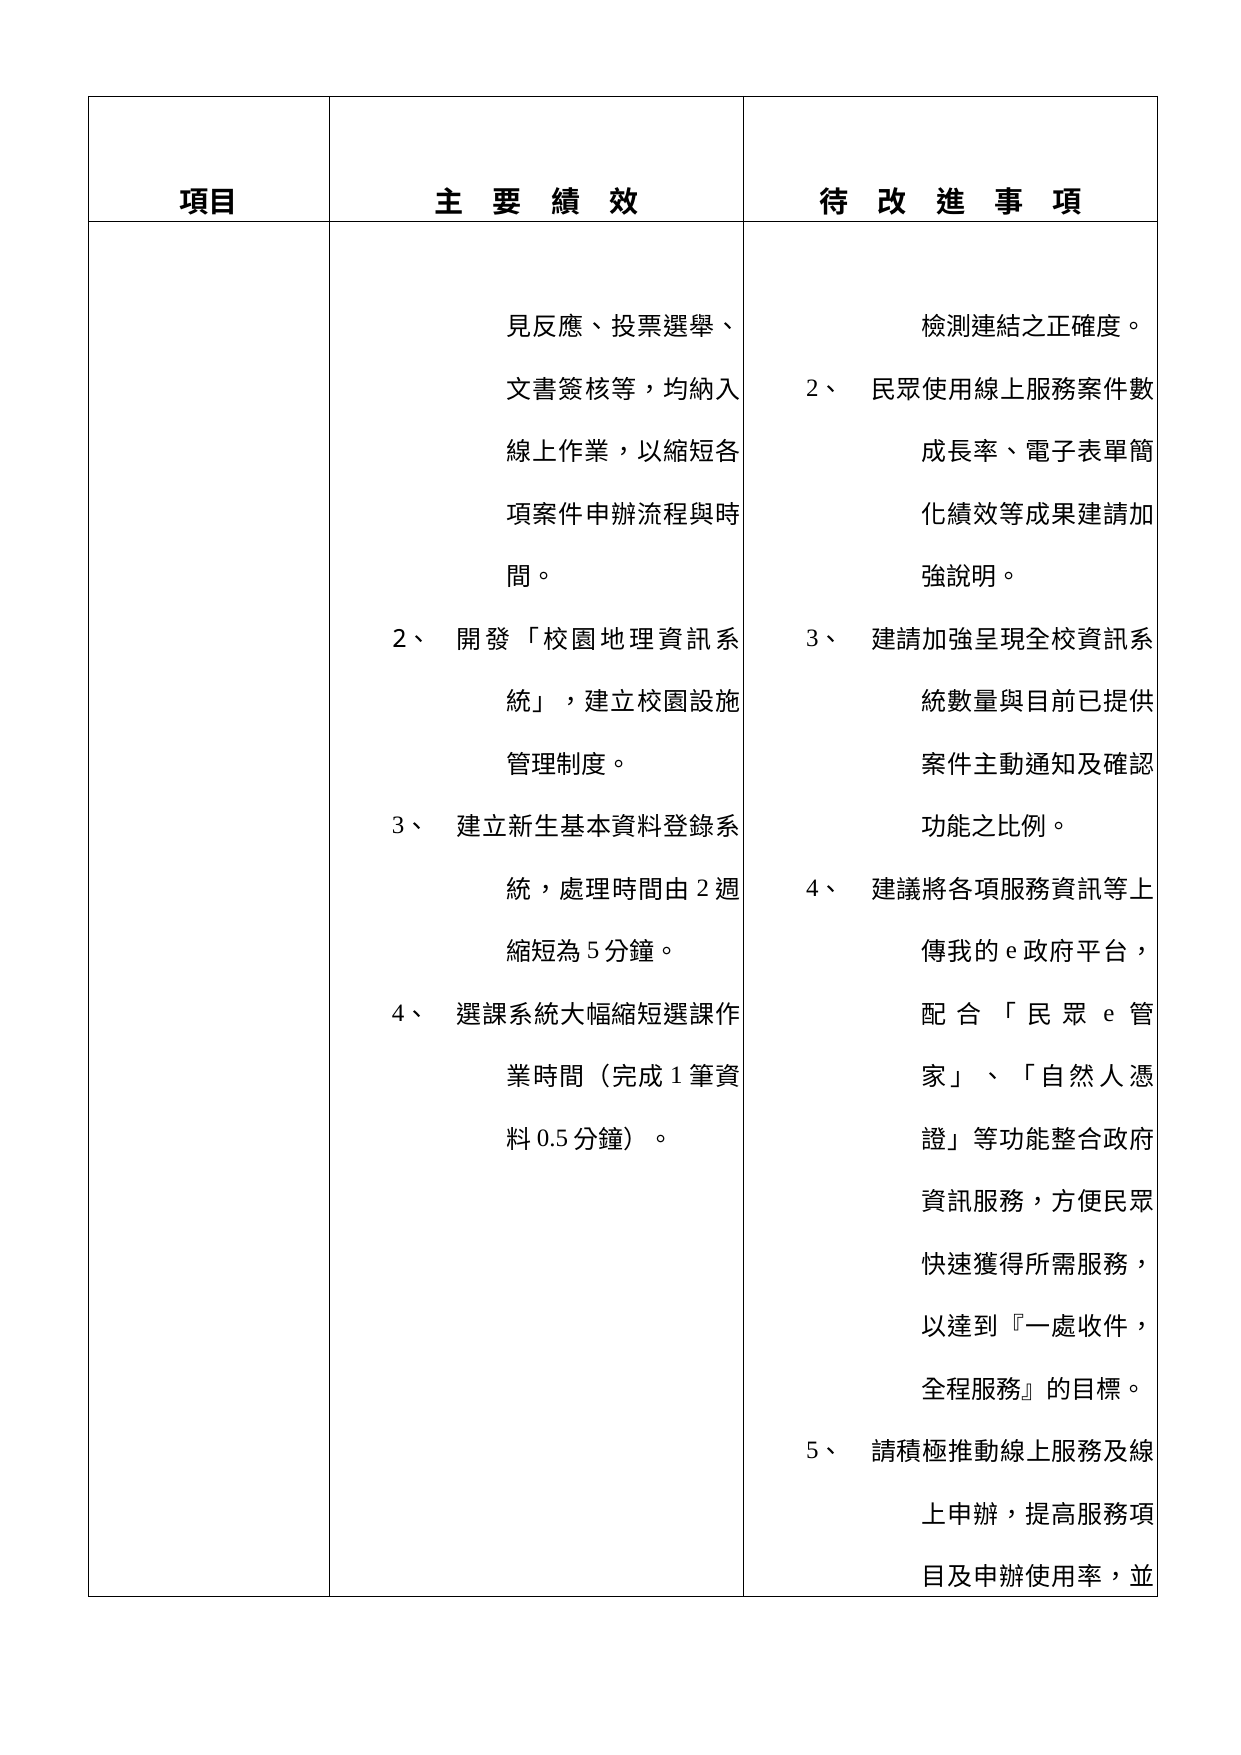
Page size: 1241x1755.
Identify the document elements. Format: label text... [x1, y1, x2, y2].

table_header 主 要 績 效 [330, 97, 743, 221]
table_cell [89, 222, 329, 1596]
table_header 待 改 進 事 項 [744, 97, 1157, 221]
table_header 項目 [89, 97, 329, 221]
table_cell 見反應、投票選舉、文書簽核等，均納入線上作業，以縮短各項案件申辦流程與時間。 開發「校園地理資訊系統」，建立校園設施管理制度。 建立新生基本資料登錄系統，處理時間由2週縮短為5分鐘。 選課系統大幅縮短選課作業時間（完成1筆資料0.5分鐘）。 [330, 222, 743, 1596]
table_cell 建請設置網站維護管理機制（含標準作業程序、資料定期更新規定等），並據以執行，可考量運用軟體檢測連結之正確度。 民眾使用線上服務案件數成長率、電子表單簡化績效等成果建請加強說明。 建請加強呈現全校資訊系統數量與目前已提供案件主動通知及確認功能之比例。 建議將各項服務資訊等上傳我的e政府平台，配合「民眾e管家」、「自然人憑證」等功能整合政府資訊服務，方便民眾快速獲得所需服務，以達到『一處收件，全程服務』的目標。 請積極推動線上服務及線上申辦，提高服務項目及申辦使用率，並加以統計分析；請依行政院研考會規定進行電子表單簡化、統一及管理，加強規劃建置多元電子參與管道。 [744, 222, 1157, 1596]
